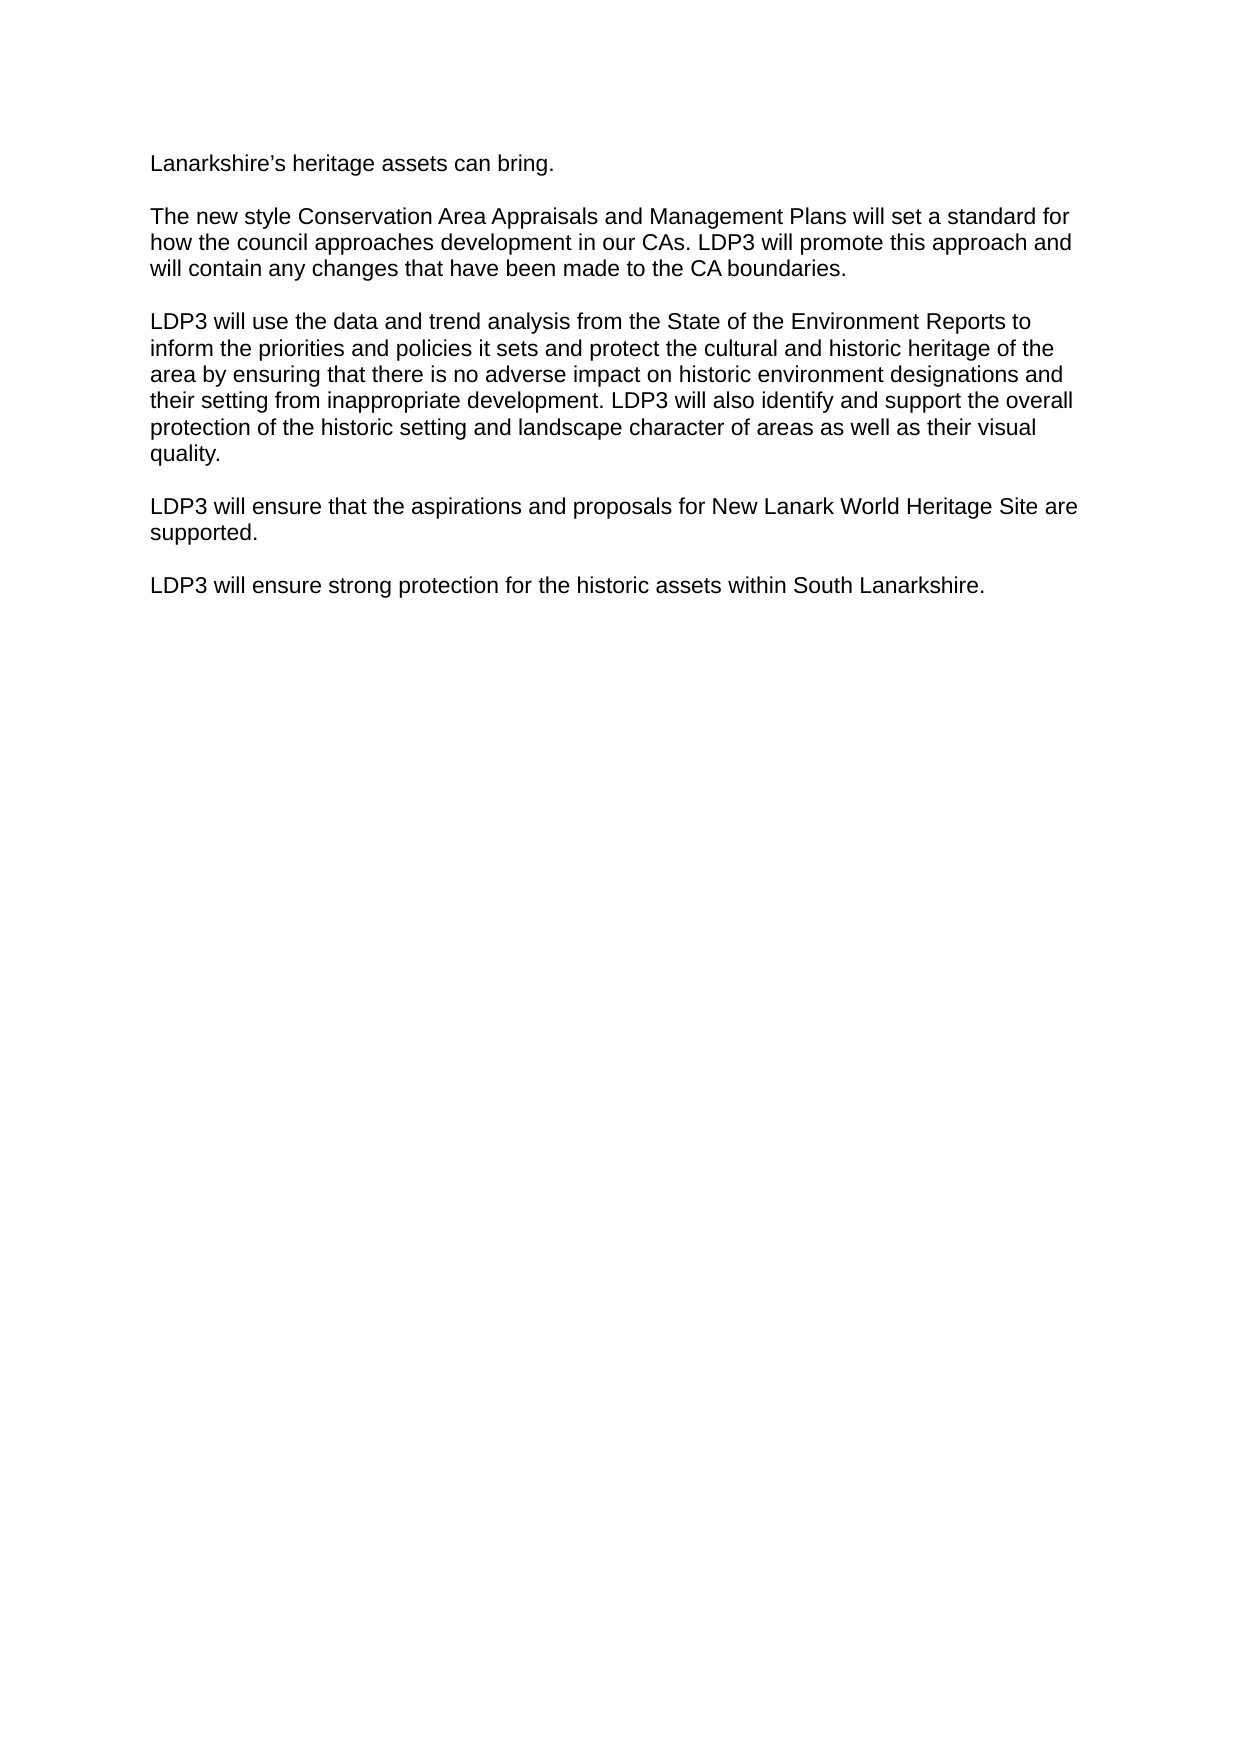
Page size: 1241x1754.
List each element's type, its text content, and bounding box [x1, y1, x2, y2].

text Lanarkshire’s heritage assets can bring. The new style Conservation Area Appraisals and Management Plans will set a standard for how the council approaches development in our CAs. LDP3 will promote this approach and will contain any changes that have been made to the CA boundaries. LDP3 will use the data and trend analysis from the State of the Environment Reports to inform the priorities and policies it sets and protect the cultural and historic heritage of the area by ensuring that there is no adverse impact on historic environment designations and their setting from inappropriate development. LDP3 will also identify and support the overall protection of the historic setting and landscape character of areas as well as their visual quality. LDP3 will ensure that the aspirations and proposals for New Lanark World Heritage Site are supported. LDP3 will ensure strong protection for the historic assets within South Lanarkshire. [150, 150, 1090, 598]
